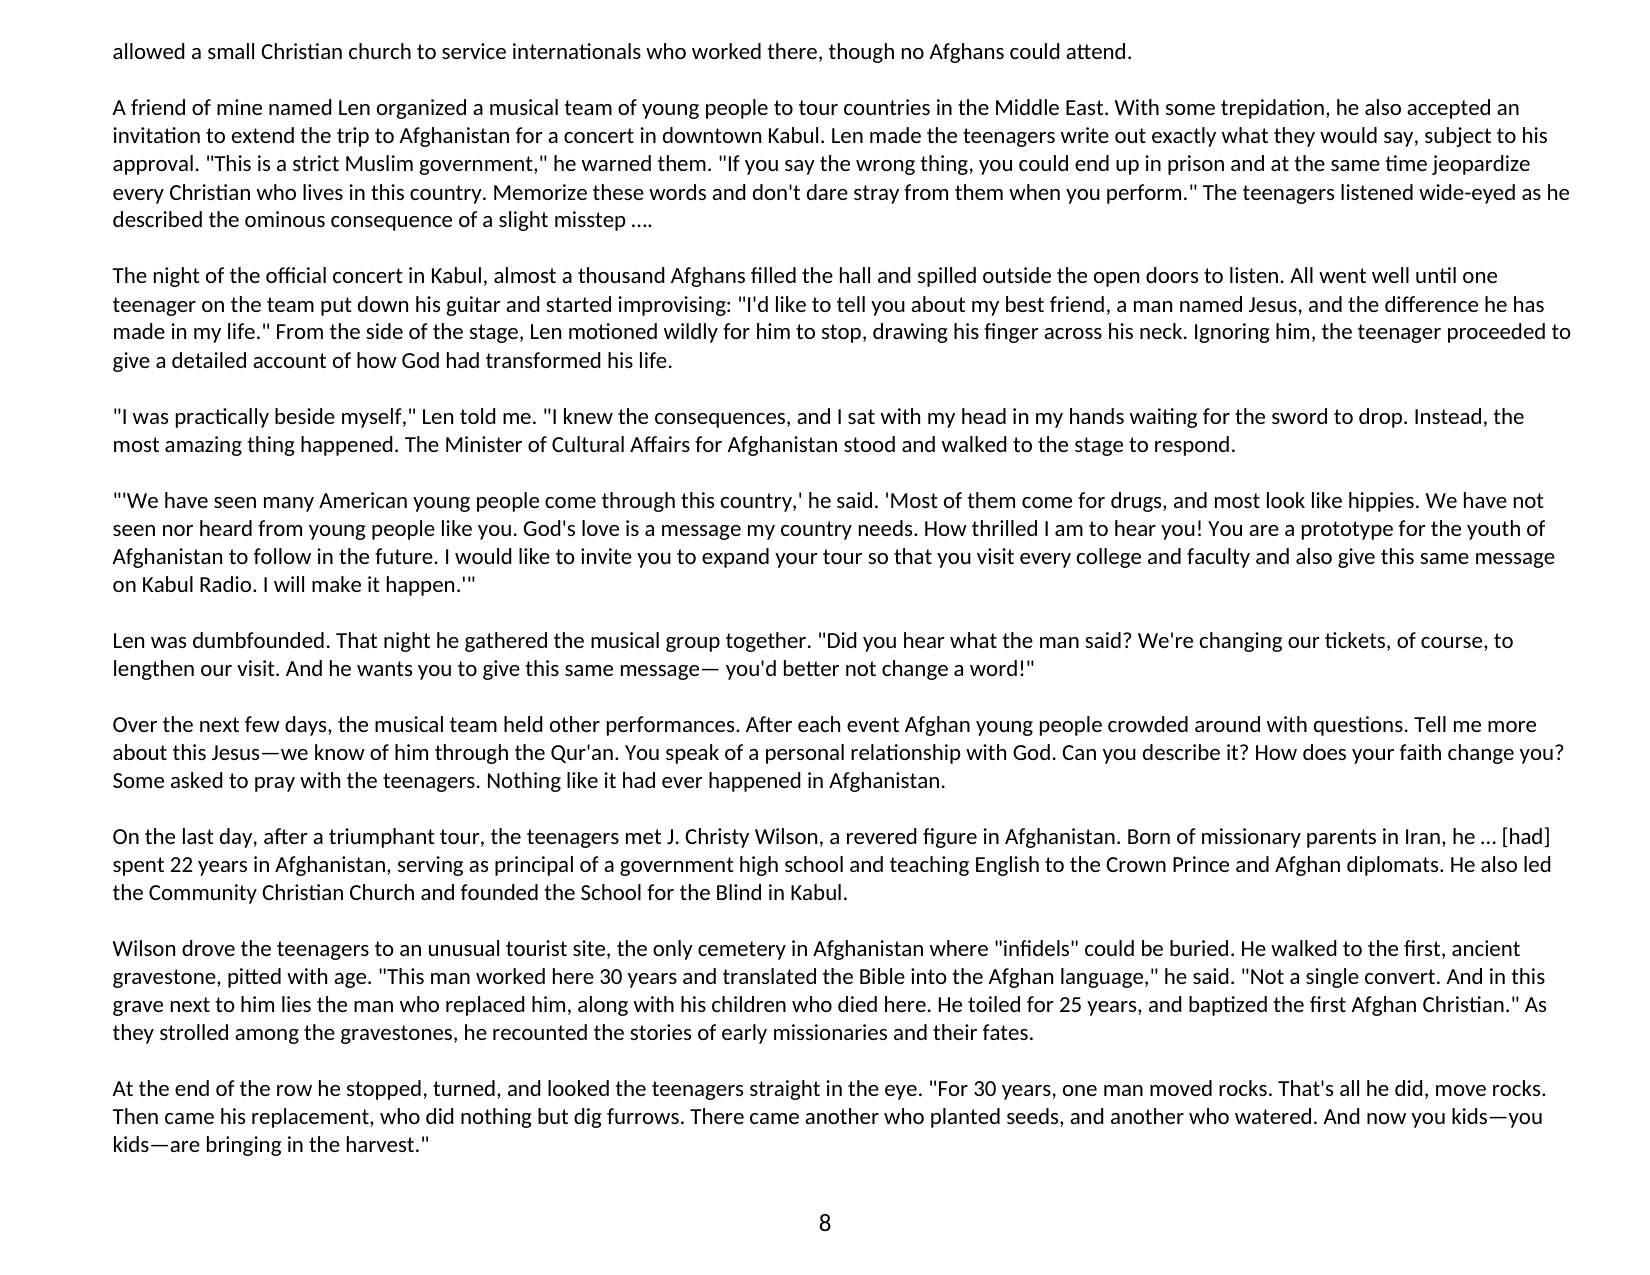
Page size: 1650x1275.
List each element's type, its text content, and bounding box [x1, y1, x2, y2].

text "I was practically beside myself," Len told me. "I knew the consequences, and I sat with my head in my hands waiting for the sword to drop. Instead, the most amazing thing happened. The Minister of Cultural Affairs for Afghanistan stood and walked to the stage to respond. [112, 402, 1575, 458]
text Wilson drove the teenagers to an unusual tourist site, the only cemetery in Afghanistan where "infidels" could be buried. He walked to the first, ancient gravestone, pitted with age. "This man worked here 30 years and translated the Bible into the Afghan language," he said. "Not a single convert. And in this grave next to him lies the man who replaced him, along with his children who died here. He toiled for 25 years, and baptized the first Afghan Christian." As they strolled among the gravestones, he recounted the stories of early missionaries and their fates. [112, 934, 1575, 1046]
text "'We have seen many American young people come through this country,' he said. 'Most of them come for drugs, and most look like hippies. We have not seen nor heard from young people like you. God's love is a message my country needs. How thrilled I am to hear you! You are a prototype for the youth of Afghanistan to follow in the future. I would like to invite you to expand your tour so that you visit every college and faculty and also give this same message on Kabul Radio. I will make it happen.'" [112, 486, 1575, 598]
text At the end of the row he stopped, turned, and looked the teenagers straight in the eye. "For 30 years, one man moved rocks. That's all he did, move rocks. Then came his replacement, who did nothing but dig furrows. There came another who planted seeds, and another who watered. And now you kids—you kids—are bringing in the harvest." [112, 1074, 1575, 1158]
text The night of the official concert in Kabul, almost a thousand Afghans filled the hall and spilled outside the open doors to listen. All went well until one teenager on the team put down his guitar and started improvising: "I'd like to tell you about my best friend, a man named Jesus, and the difference he has made in my life." From the side of the stage, Len motioned wildly for him to stop, drawing his finger across his neck. Ignoring him, the teenager proceeded to give a detailed account of how God had transformed his life. [112, 262, 1575, 374]
text Len was dumbfounded. That night he gathered the musical group together. "Did you hear what the man said? We're changing our tickets, of course, to lengthen our visit. And he wants you to give this same message— you'd better not change a word!" [112, 626, 1575, 682]
text On the last day, after a triumphant tour, the teenagers met J. Christy Wilson, a revered figure in Afghanistan. Born of missionary parents in Iran, he … [had] spent 22 years in Afghanistan, serving as principal of a government high school and teaching English to the Crown Prince and Afghan diplomats. He also led the Community Christian Church and founded the School for the Blind in Kabul. [112, 822, 1575, 906]
text A friend of mine named Len organized a musical team of young people to tour countries in the Middle East. With some trepidation, he also accepted an invitation to extend the trip to Afghanistan for a concert in downtown Kabul. Len made the teenagers write out exactly what they would say, subject to his approval. "This is a strict Muslim government," he warned them. "If you say the wrong thing, you could end up in prison and at the same time jeopardize every Christian who lives in this country. Memorize these words and don't dare stray from them when you perform." The teenagers listened wide-eyed as he described the ominous consequence of a slight misstep …. [112, 93, 1575, 234]
text allowed a small Christian church to service internationals who worked there, though no Afghans could attend. [112, 37, 1575, 66]
text Over the next few days, the musical team held other performances. After each event Afghan young people crowded around with questions. Tell me more about this Jesus—we know of him through the Qur'an. You speak of a personal relationship with God. Can you describe it? How does your faith change you? Some asked to pray with the teenagers. Nothing like it had ever happened in Afghanistan. [112, 710, 1575, 794]
